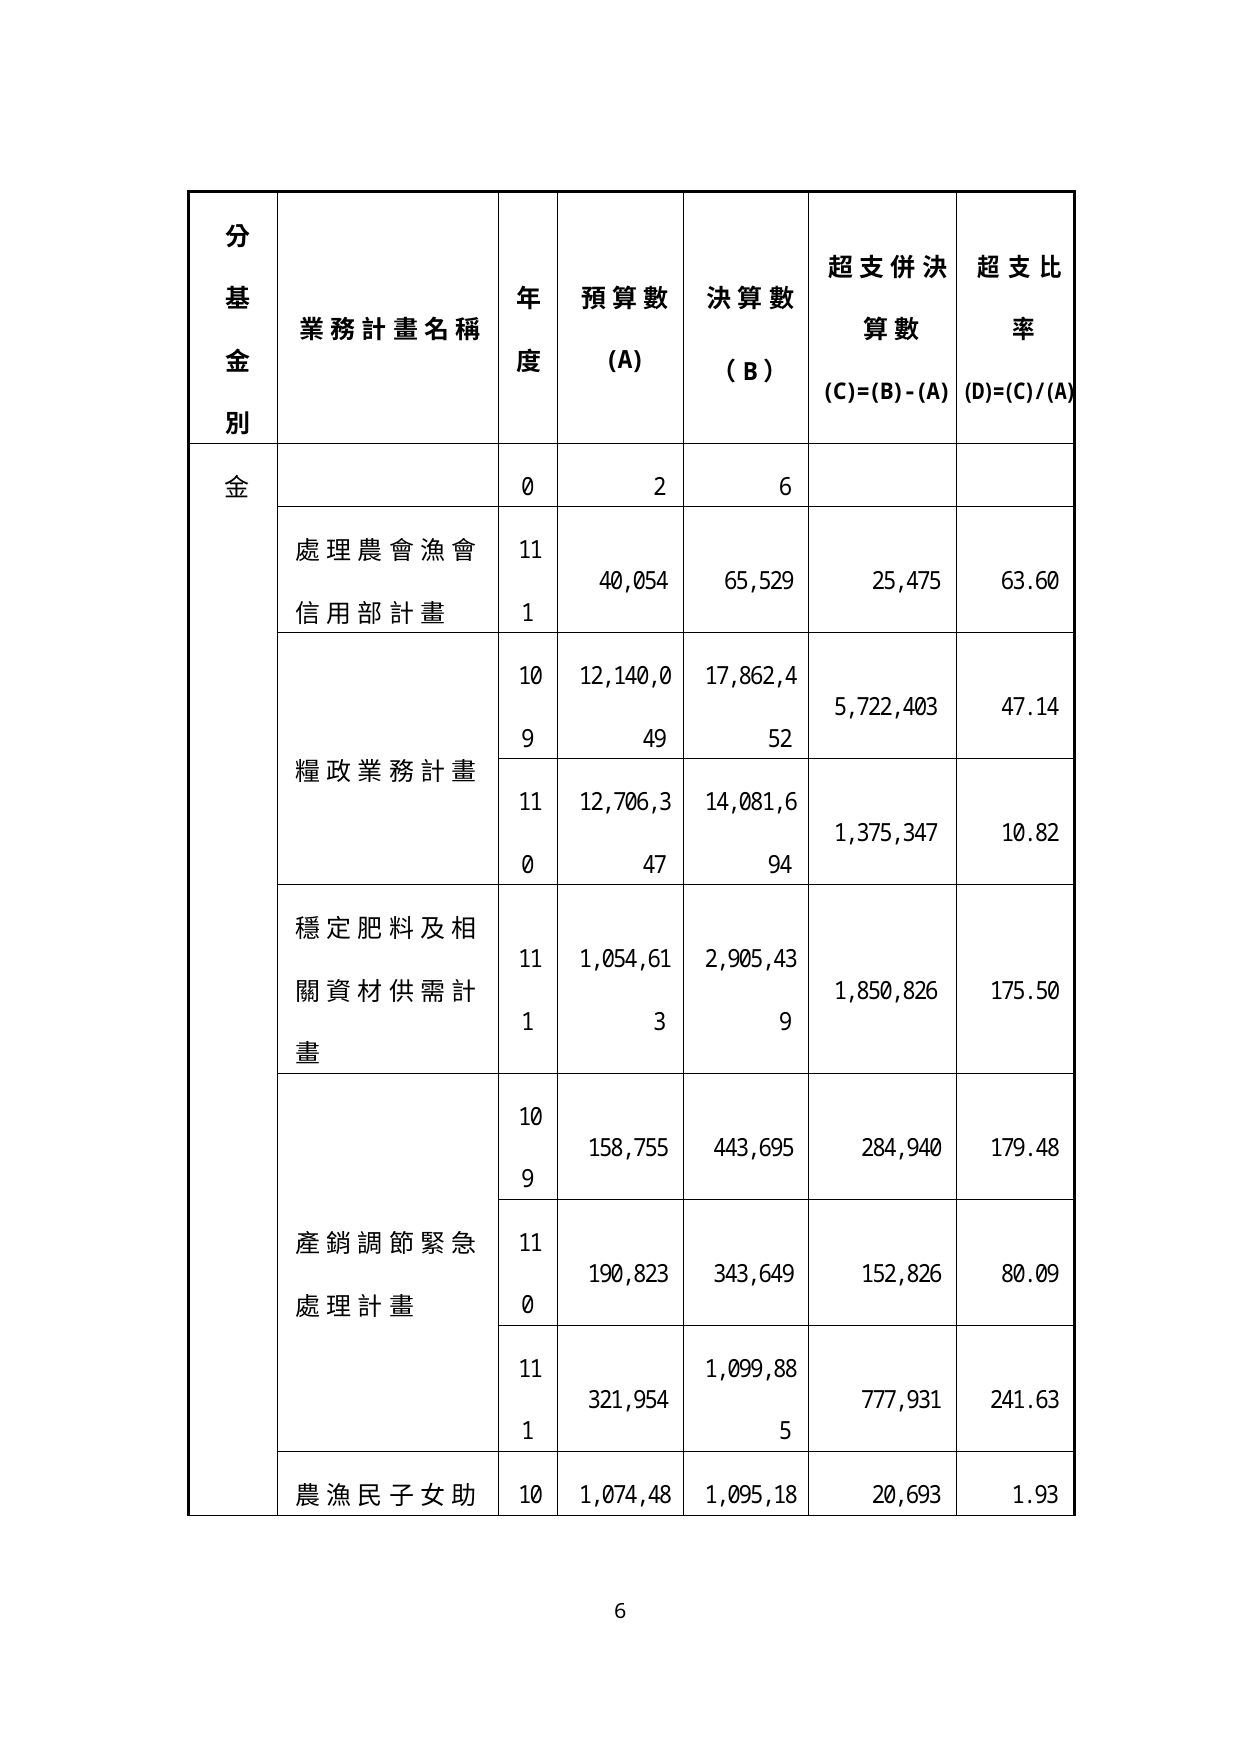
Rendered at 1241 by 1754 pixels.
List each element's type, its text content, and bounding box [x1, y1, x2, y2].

table_header 超支併決算數 (C)=(B)-(A) [809, 193, 956, 443]
table_cell 1,375,347 [809, 759, 956, 884]
table_cell 糧政業務計畫 [278, 633, 498, 884]
table_header 業務計畫名稱 [278, 193, 498, 443]
table_cell 農漁民子女助 [278, 1452, 498, 1514]
table_cell 0 [499, 444, 557, 506]
table_cell 110 [499, 759, 557, 884]
table_cell 產銷調節緊急處理計畫 [278, 1074, 498, 1451]
table_cell 17,862,452 [684, 633, 808, 758]
table_cell 111 [499, 885, 557, 1073]
table_cell [278, 444, 498, 506]
table_cell 1,054,613 [558, 885, 683, 1073]
table_cell 80.09 [957, 1200, 1073, 1325]
table_header 分基金別 [190, 193, 277, 443]
table_cell [809, 444, 956, 506]
table_cell 14,081,694 [684, 759, 808, 884]
table_header 年度 [499, 193, 557, 443]
table_cell 2,905,439 [684, 885, 808, 1073]
table_cell 284,940 [809, 1074, 956, 1199]
table_cell 190,823 [558, 1200, 683, 1325]
table_cell 777,931 [809, 1326, 956, 1451]
table_header 預算數 (A) [558, 193, 683, 443]
table_cell 處理農會漁會信用部計畫 [278, 507, 498, 632]
table_cell 63.60 [957, 507, 1073, 632]
table_cell 65,529 [684, 507, 808, 632]
table_cell 111 [499, 507, 557, 632]
table_cell 6 [684, 444, 808, 506]
table_cell 25,475 [809, 507, 956, 632]
table_cell 1,099,885 [684, 1326, 808, 1451]
table_header 超支比率 (D)=(C)/(A) [957, 193, 1073, 443]
table_cell 158,755 [558, 1074, 683, 1199]
table_cell 2 [558, 444, 683, 506]
table_header 決算數 （B） [684, 193, 808, 443]
table_cell 1,095,18 [684, 1452, 808, 1514]
table_cell 152,826 [809, 1200, 956, 1325]
table_cell 金 [190, 444, 277, 1514]
table_cell 111 [499, 1326, 557, 1451]
table_cell 47.14 [957, 633, 1073, 758]
table_cell 1.93 [957, 1452, 1073, 1514]
table_cell 10.82 [957, 759, 1073, 884]
table_cell 109 [499, 633, 557, 758]
table_cell 穩定肥料及相關資材供需計畫 [278, 885, 498, 1073]
table_cell 1,074,48 [558, 1452, 683, 1514]
table_cell 241.63 [957, 1326, 1073, 1451]
table_cell 110 [499, 1200, 557, 1325]
table_cell 20,693 [809, 1452, 956, 1514]
table_cell 109 [499, 1074, 557, 1199]
table_cell 343,649 [684, 1200, 808, 1325]
table_cell 179.48 [957, 1074, 1073, 1199]
table_cell 5,722,403 [809, 633, 956, 758]
table_cell 10 [499, 1452, 557, 1514]
table_cell 12,706,347 [558, 759, 683, 884]
table_cell 12,140,049 [558, 633, 683, 758]
table_cell 40,054 [558, 507, 683, 632]
table_cell 1,850,826 [809, 885, 956, 1073]
table_cell 321,954 [558, 1326, 683, 1451]
table_cell 175.50 [957, 885, 1073, 1073]
table_cell [957, 444, 1073, 506]
table_cell 443,695 [684, 1074, 808, 1199]
